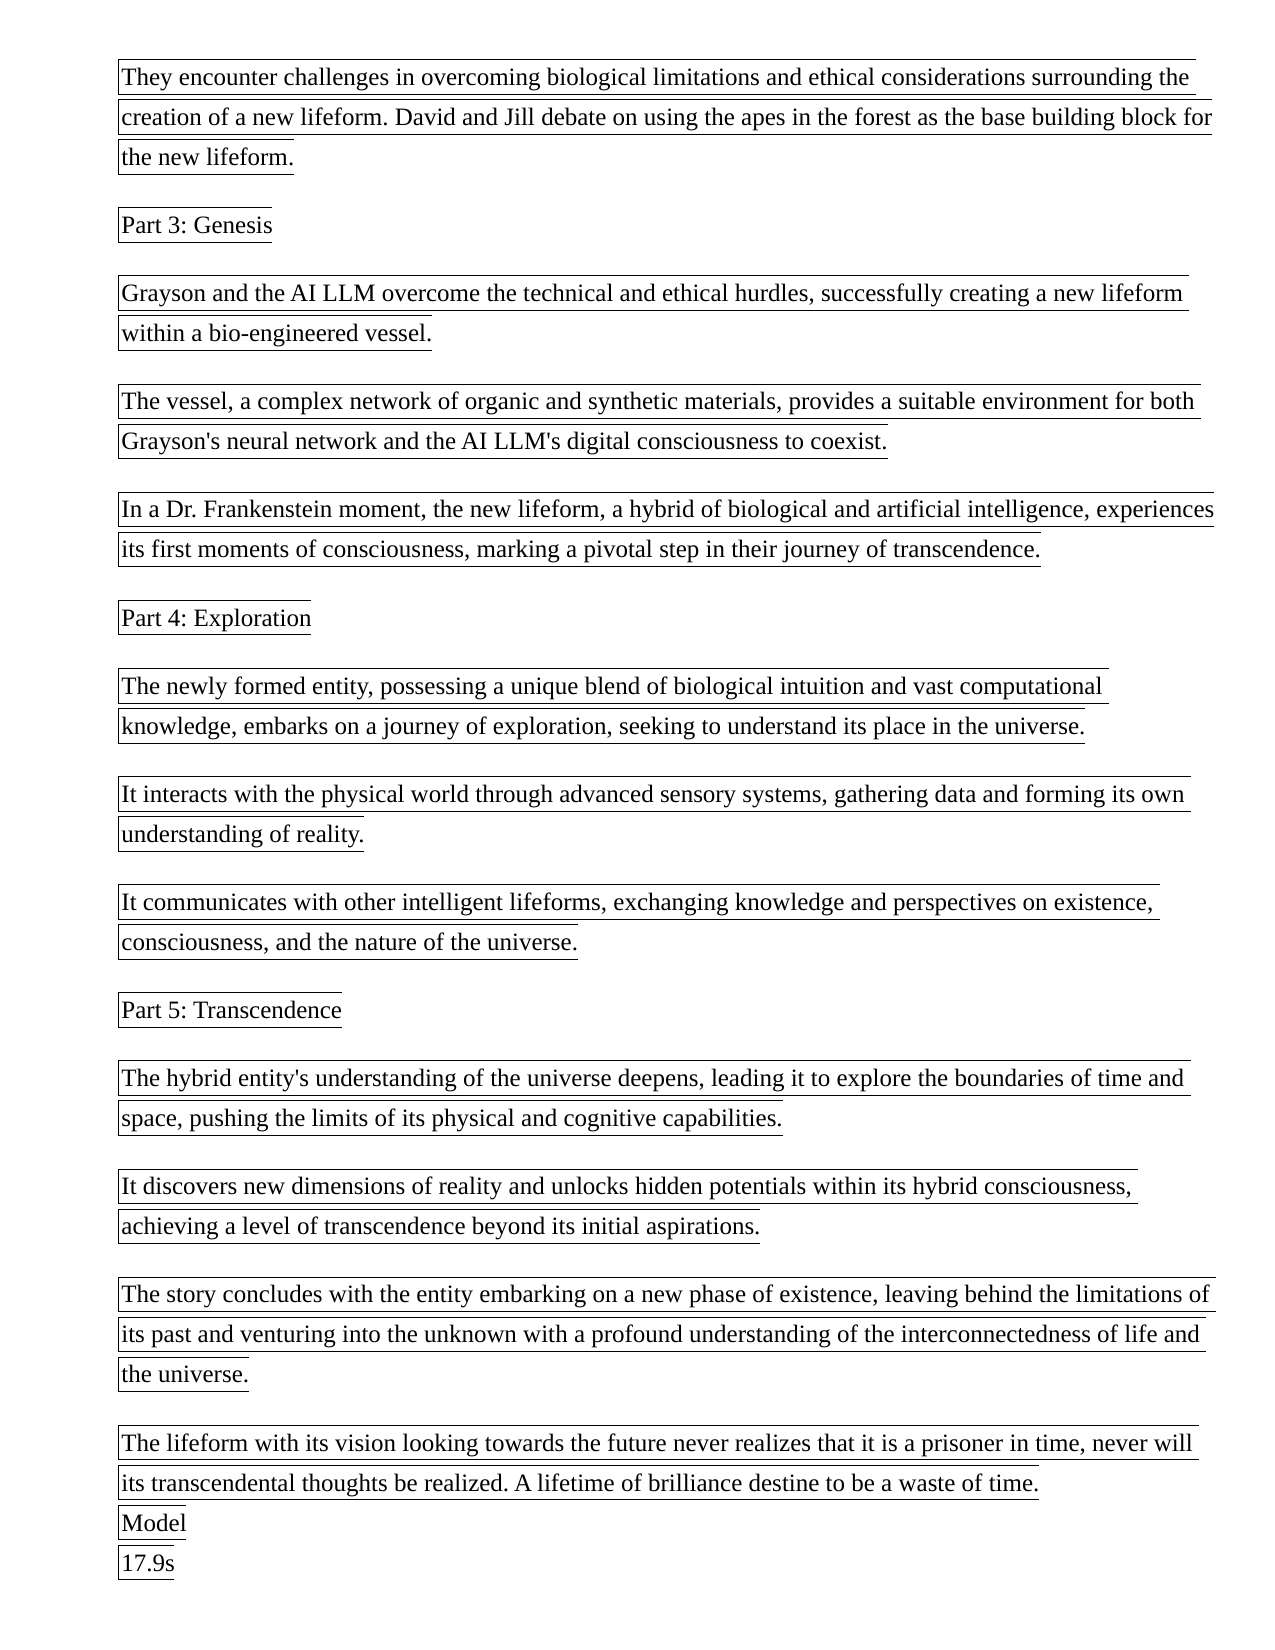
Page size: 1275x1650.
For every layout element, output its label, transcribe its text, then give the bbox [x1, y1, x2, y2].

text The lifeform with its vision looking towards the future never realizes that it is a prisoner in time, never will its transcendental thoughts be realized. A lifetime of brilliance destine to be a waste of time. [118, 1425, 1216, 1499]
text It interacts with the physical world through advanced sensory systems, gathering data and forming its own understanding of reality. [118, 776, 1216, 851]
text Part 4: Exploration [119, 600, 1216, 634]
text 17.9s [119, 1545, 1216, 1579]
text Grayson and the AI LLM overcome the technical and ethical hurdles, successfully creating a new lifeform within a bio-engineered vessel. [118, 275, 1216, 350]
text Part 5: Transcendence [119, 992, 1216, 1027]
text The newly formed entity, possessing a unique blend of biological intuition and vast computational knowledge, embarks on a journey of exploration, seeking to understand its place in the universe. [118, 668, 1216, 743]
text The story concludes with the entity embarking on a new phase of existence, leaving behind the limitations of [119, 1278, 1216, 1311]
text The hybrid entity's understanding of the universe deepens, leading it to explore the boundaries of time and space, pushing the limits of its physical and cognitive capabilities. [118, 1060, 1216, 1135]
text It discovers new dimensions of reality and unlocks hidden potentials within its hybrid consciousness, achieving a level of transcendence beyond its initial aspirations. [118, 1168, 1216, 1243]
text In a Dr. Frankenstein moment, the new lifeform, a hybrid of biological and artificial intelligence, experiences its first moments of consciousness, marking a pivotal step in their journey of transcendence. [118, 492, 1216, 566]
text its past and venturing into the unknown with a profound understanding of the interconnectedness of life and the universe. [118, 1312, 1216, 1391]
text They encounter challenges in overcoming biological limitations and ethical considerations surrounding the creation of a new lifeform. David and Jill debate on using the apes in the forest as the base building block for the new lifeform. [118, 59, 1216, 174]
text Model [119, 1505, 1216, 1539]
text It communicates with other intelligent lifeforms, exchanging knowledge and perspectives on existence, consciousness, and the nature of the universe. [118, 884, 1216, 959]
text Part 3: Genesis [119, 207, 1216, 242]
text The vessel, a complex network of organic and synthetic materials, provides a suitable environment for both Grayson's neural network and the AI LLM's digital consciousness to coexist. [118, 383, 1216, 458]
